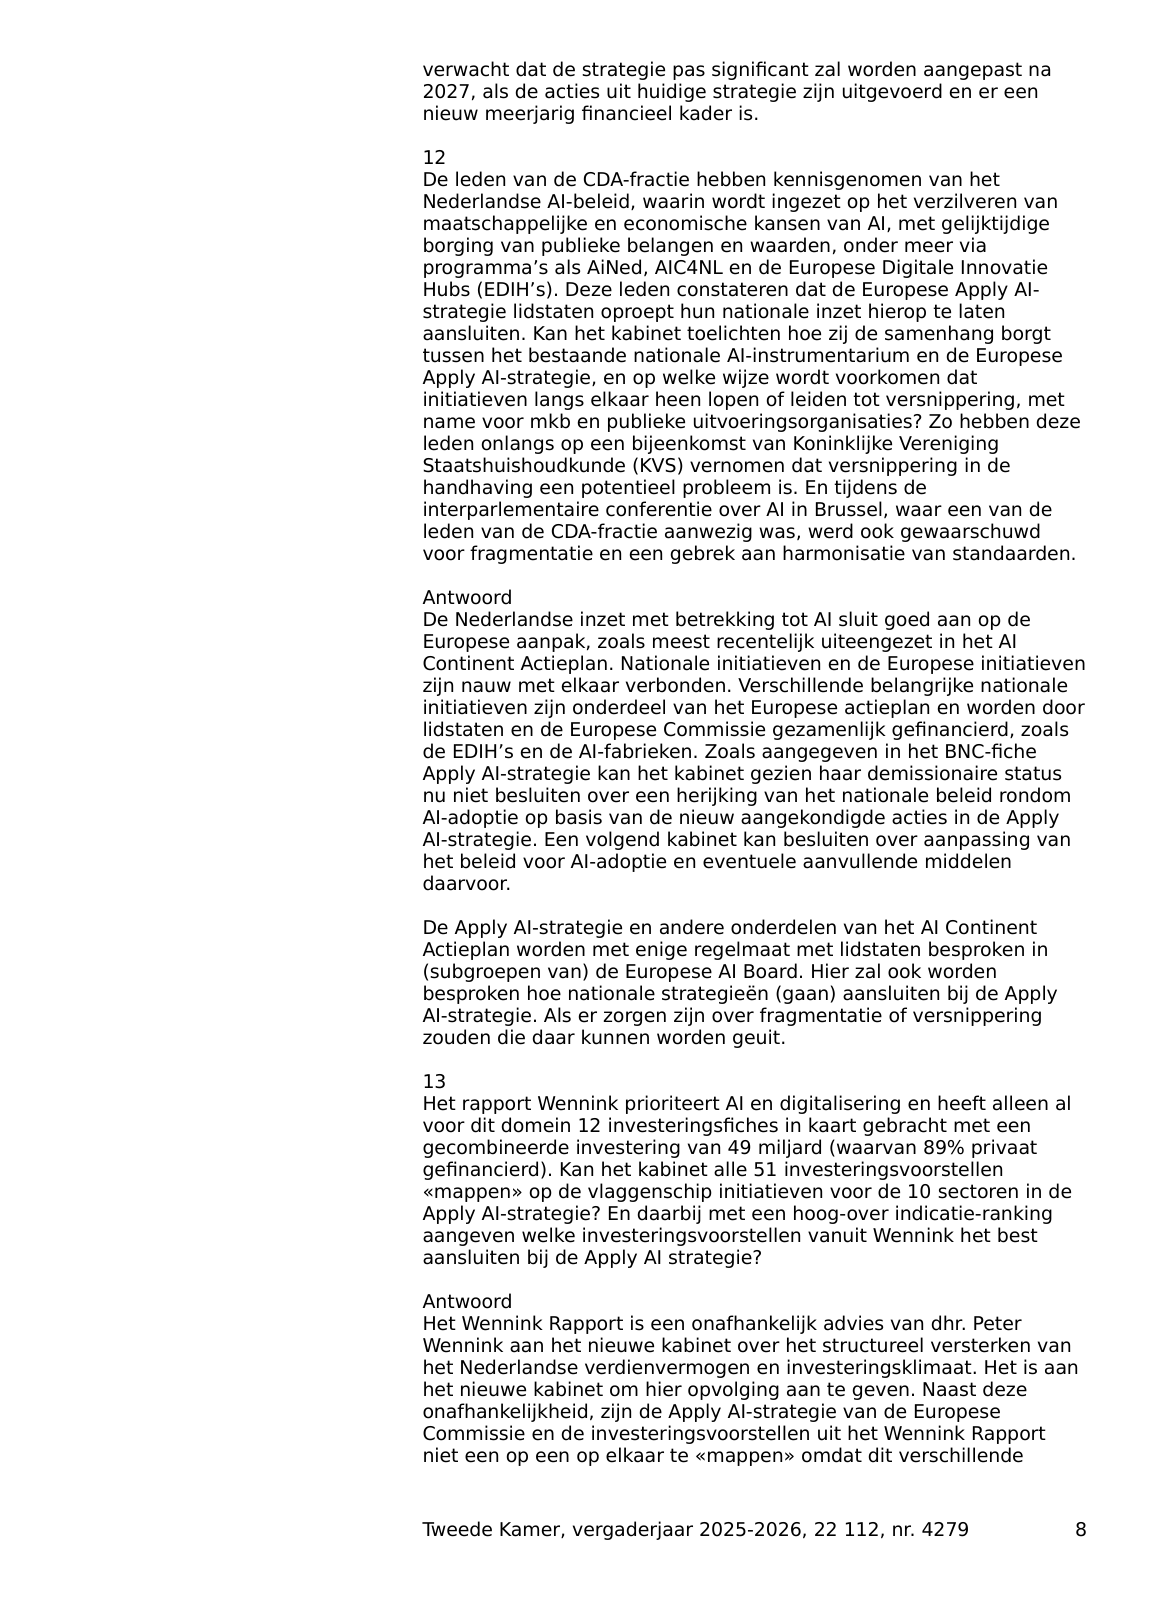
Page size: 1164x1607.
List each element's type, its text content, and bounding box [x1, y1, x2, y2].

text De leden van de CDA-fractie hebben kennisgenomen van het Nederlandse AI-beleid, waarin wordt ingezet op het verzilveren van maatschappelijke en economische kansen van AI, met gelijktijdige borging van publieke belangen en waarden, onder meer via programma’s als AiNed, AIC4NL en de Europese Digitale Innovatie Hubs (EDIH’s). Deze leden constateren dat de Europese Apply AI-strategie lidstaten oproept hun nationale inzet hierop te laten aansluiten. Kan het kabinet toelichten hoe zij de samenhang borgt tussen het bestaande nationale AI-instrumentarium en de Europese Apply AI-strategie, en op welke wijze wordt voorkomen dat initiatieven langs elkaar heen lopen of leiden tot versnippering, met name voor mkb en publieke uitvoeringsorganisaties? Zo hebben deze leden onlangs op een bijeenkomst van Koninklijke Vereniging Staatshuishoudkunde (KVS) vernomen dat versnippering in de handhaving een potentieel probleem is. En tijdens de interparlementaire conferentie over AI in Brussel, waar een van de leden van de CDA-fractie aanwezig was, werd ook gewaarschuwd voor fragmentatie en een gebrek aan harmonisatie van standaarden. [422, 169, 1087, 565]
text De Apply AI-strategie en andere onderdelen van het AI Continent Actieplan worden met enige regelmaat met lidstaten besproken in (subgroepen van) de Europese AI Board. Hier zal ook worden besproken hoe nationale strategieën (gaan) aansluiten bij de Apply AI-strategie. Als er zorgen zijn over fragmentatie of versnippering zouden die daar kunnen worden geuit. [422, 917, 1087, 1049]
text 12 [422, 147, 1087, 169]
text 13 [422, 1071, 1087, 1093]
text Het rapport Wennink prioriteert AI en digitalisering en heeft alleen al voor dit domein 12 investeringsfiches in kaart gebracht met een gecombineerde investering van 49 miljard (waarvan 89% privaat gefinancierd). Kan het kabinet alle 51 investeringsvoorstellen «mappen» op de vlaggenschip initiatieven voor de 10 sectoren in de Apply AI-strategie? En daarbij met een hoog-over indicatie-ranking aangeven welke investeringsvoorstellen vanuit Wennink het best aansluiten bij de Apply AI strategie? [422, 1093, 1087, 1269]
text Antwoord [422, 1291, 1087, 1313]
text De Nederlandse inzet met betrekking tot AI sluit goed aan op de Europese aanpak, zoals meest recentelijk uiteengezet in het AI Continent Actieplan. Nationale initiatieven en de Europese initiatieven zijn nauw met elkaar verbonden. Verschillende belangrijke nationale initiatieven zijn onderdeel van het Europese actieplan en worden door lidstaten en de Europese Commissie gezamenlijk gefinancierd, zoals de EDIH’s en de AI-fabrieken. Zoals aangegeven in het BNC-fiche Apply AI-strategie kan het kabinet gezien haar demissionaire status nu niet besluiten over een herijking van het nationale beleid rondom AI-adoptie op basis van de nieuw aangekondigde acties in de Apply AI-strategie. Een volgend kabinet kan besluiten over aanpassing van het beleid voor AI-adoptie en eventuele aanvullende middelen daarvoor. [422, 609, 1087, 895]
text Het Wennink Rapport is een onafhankelijk advies van dhr. Peter Wennink aan het nieuwe kabinet over het structureel versterken van het Nederlandse verdienvermogen en investeringsklimaat. Het is aan het nieuwe kabinet om hier opvolging aan te geven. Naast deze onafhankelijkheid, zijn de Apply AI-strategie van de Europese Commissie en de investeringsvoorstellen uit het Wennink Rapport niet een op een op elkaar te «mappen» omdat dit verschillende [422, 1313, 1087, 1467]
text verwacht dat de strategie pas significant zal worden aangepast na 2027, als de acties uit huidige strategie zijn uitgevoerd en er een nieuw meerjarig financieel kader is. [422, 59, 1087, 125]
text Antwoord [422, 587, 1087, 609]
